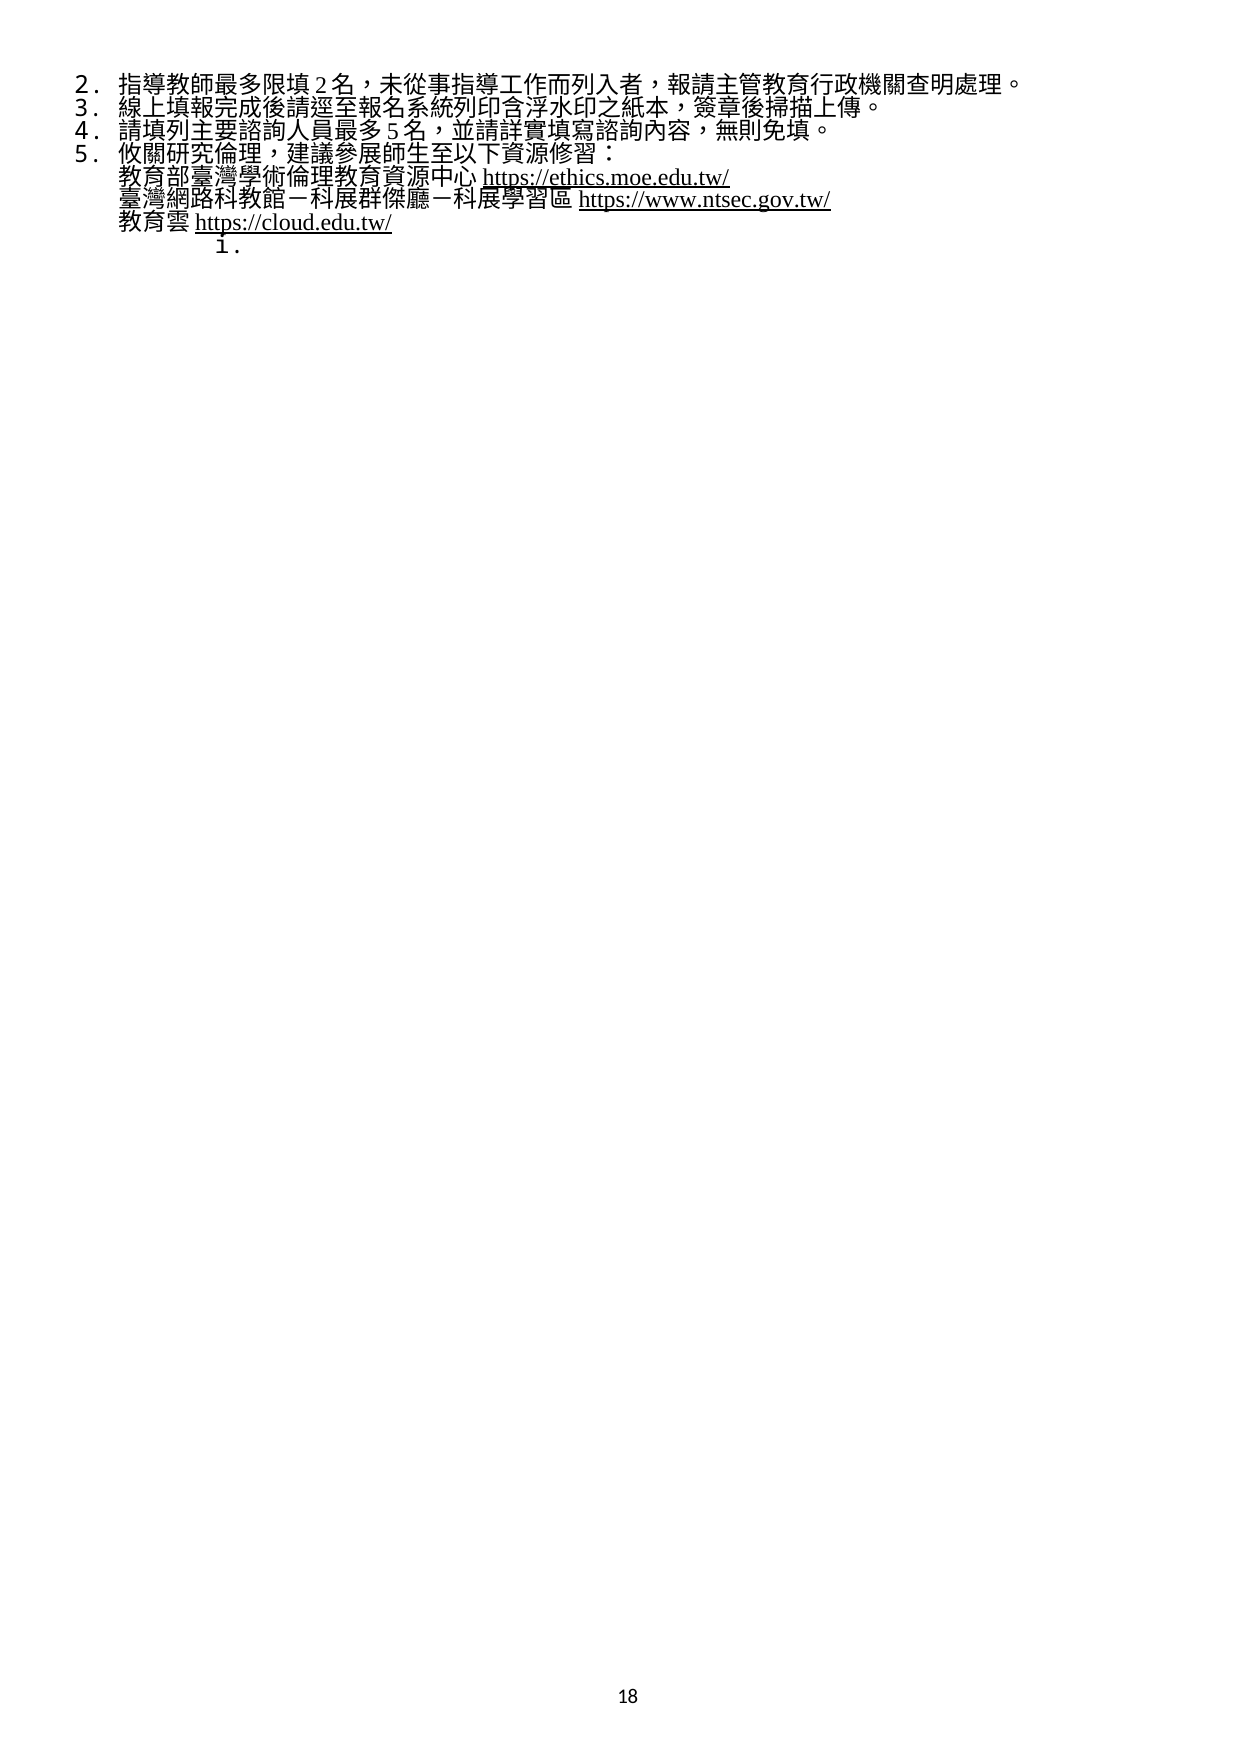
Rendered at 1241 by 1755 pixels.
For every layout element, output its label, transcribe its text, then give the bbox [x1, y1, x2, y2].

list 線上填報完成後請逕至報名系統列印含浮水印之紙本，簽章後掃描上傳。 [74, 98, 1211, 121]
list 攸關研究倫理，建議參展師生至以下資源修習： [74, 144, 1211, 167]
text 臺灣網路科教館－科展群傑廳－科展學習區https://www.ntsec.gov.tw/ [118, 189, 1211, 212]
text 教育部臺灣學術倫理教育資源中心https://ethics.moe.edu.tw/ [131, 167, 376, 189]
list 指導教師最多限填2名，未從事指導工作而列入者，報請主管教育行政機關查明處理。 [74, 75, 1211, 98]
text 教育雲https://cloud.edu.tw/ [118, 212, 1211, 235]
text 教育部臺灣學術倫理教育資源中心https://ethics.moe.edu.tw/ [373, 167, 1211, 189]
list 請填列主要諮詢人員最多5名，並請詳實填寫諮詢內容，無則免填。 [74, 121, 1211, 144]
